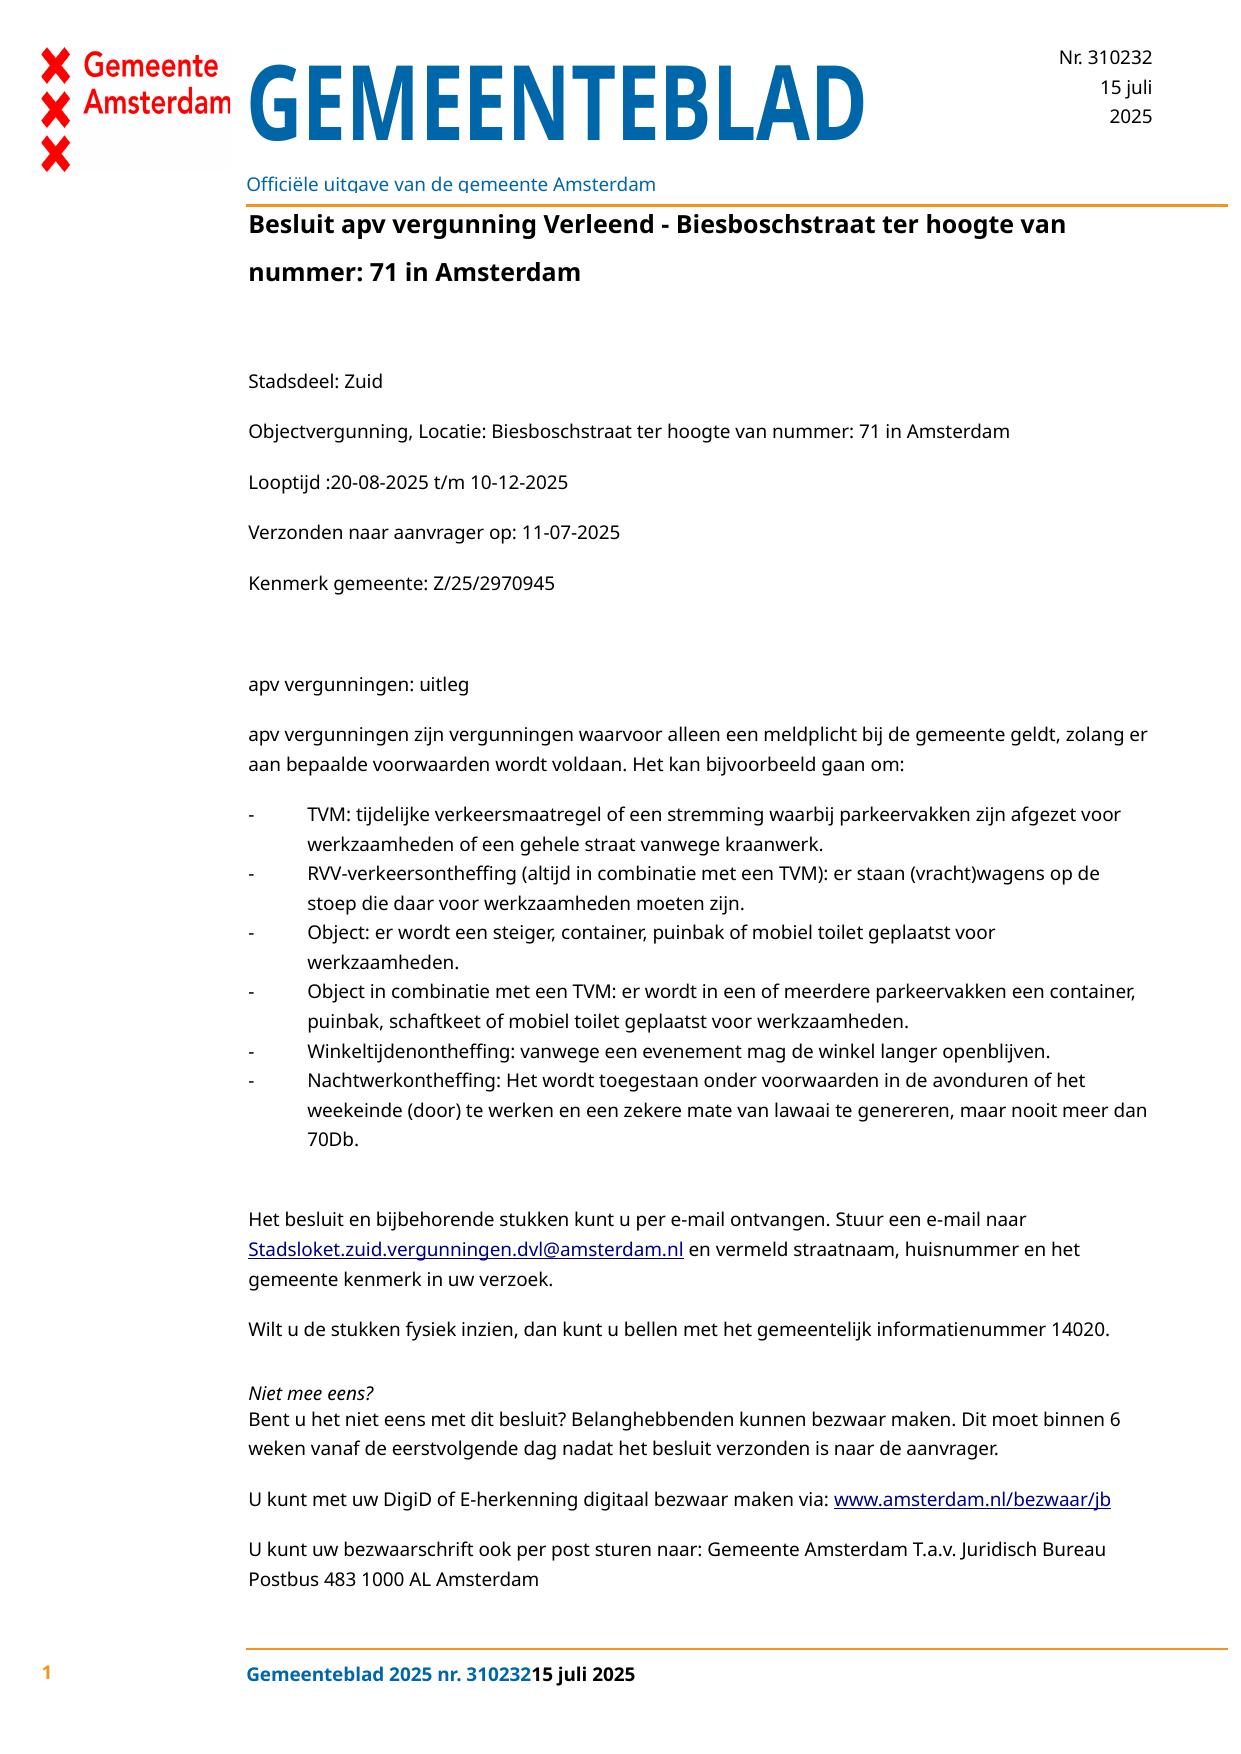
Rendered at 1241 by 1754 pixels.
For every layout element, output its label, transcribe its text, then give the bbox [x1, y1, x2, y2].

text Objectvergunning, Locatie: Biesboschstraat ter hoogte van nummer: 71 in Amsterdam [248, 419, 1152, 444]
text Besluit apv vergunning Verleend - Biesboschstraat ter hoogte van nummer: 71 in Amsterdam [248, 207, 1152, 288]
text Verzonden naar aanvrager op: 11-07-2025 [248, 519, 1152, 545]
list Object in combinatie met een TVM: er wordt in een of meerdere parkeervakken een container, puinbak, schaftkeet of mobiel toilet geplaatst voor werkzaamheden. [248, 979, 1152, 1034]
list Nachtwerkontheffing: Het wordt toegestaan onder voorwaarden in de avonduren of het weekeinde (door) te werken en een zekere mate van lawaai te genereren, maar nooit meer dan 70Db. [248, 1067, 1152, 1152]
text Het besluit en bijbehorende stukken kunt u per e-mail ontvangen. Stuur een e-mail naar Stadsloket.zuid.vergunningen.dvl@amsterdam.nl en vermeld straatnaam, huisnummer en het gemeente kenmerk in uw verzoek. [248, 1207, 1152, 1292]
text Kenmerk gemeente: Z/25/2970945 [248, 570, 1152, 596]
text Wilt u de stukken fysiek inzien, dan kunt u bellen met het gemeentelijk informatienummer 14020. [248, 1316, 1152, 1342]
text apv vergunningen: uitleg [248, 671, 1152, 697]
text Stadsdeel: Zuid [248, 368, 1152, 394]
list TVM: tijdelijke verkeersmaatregel of een stremming waarbij parkeervakken zijn afgezet voor werkzaamheden of een gehele straat vanwege kraanwerk. [248, 801, 1152, 857]
text U kunt met uw DigiD of E-herkenning digitaal bezwaar maken via: www.amsterdam.nl/bezwaar/jb [248, 1486, 1152, 1512]
text U kunt uw bezwaarschrift ook per post sturen naar: Gemeente Amsterdam T.a.v. Juridisch Bureau Postbus 483 1000 AL Amsterdam [248, 1536, 1152, 1592]
list Object: er wordt een steiger, container, puinbak of mobiel toilet geplaatst voor werkzaamheden. [248, 919, 1152, 975]
text Niet mee eens? [248, 1380, 1152, 1406]
list RVV-verkeersontheffing (altijd in combinatie met een TVM): er staan (vracht)wagens op de stoep die daar voor werkzaamheden moeten zijn. [248, 860, 1152, 916]
text Looptijd :20-08-2025 t/m 10-12-2025 [248, 469, 1152, 495]
picture [41, 47, 231, 172]
text Bent u het niet eens met dit besluit? Belanghebbenden kunnen bezwaar maken. Dit moet binnen 6 weken vanaf de eerstvolgende dag nadat het besluit verzonden is naar de aanvrager. [248, 1406, 1152, 1461]
list Winkeltijdenontheffing: vanwege een evenement mag de winkel langer openblijven. [248, 1038, 1152, 1064]
text apv vergunningen zijn vergunningen waarvoor alleen een meldplicht bij de gemeente geldt, zolang er aan bepaalde voorwaarden wordt voldaan. Het kan bijvoorbeeld gaan om: [248, 721, 1152, 777]
